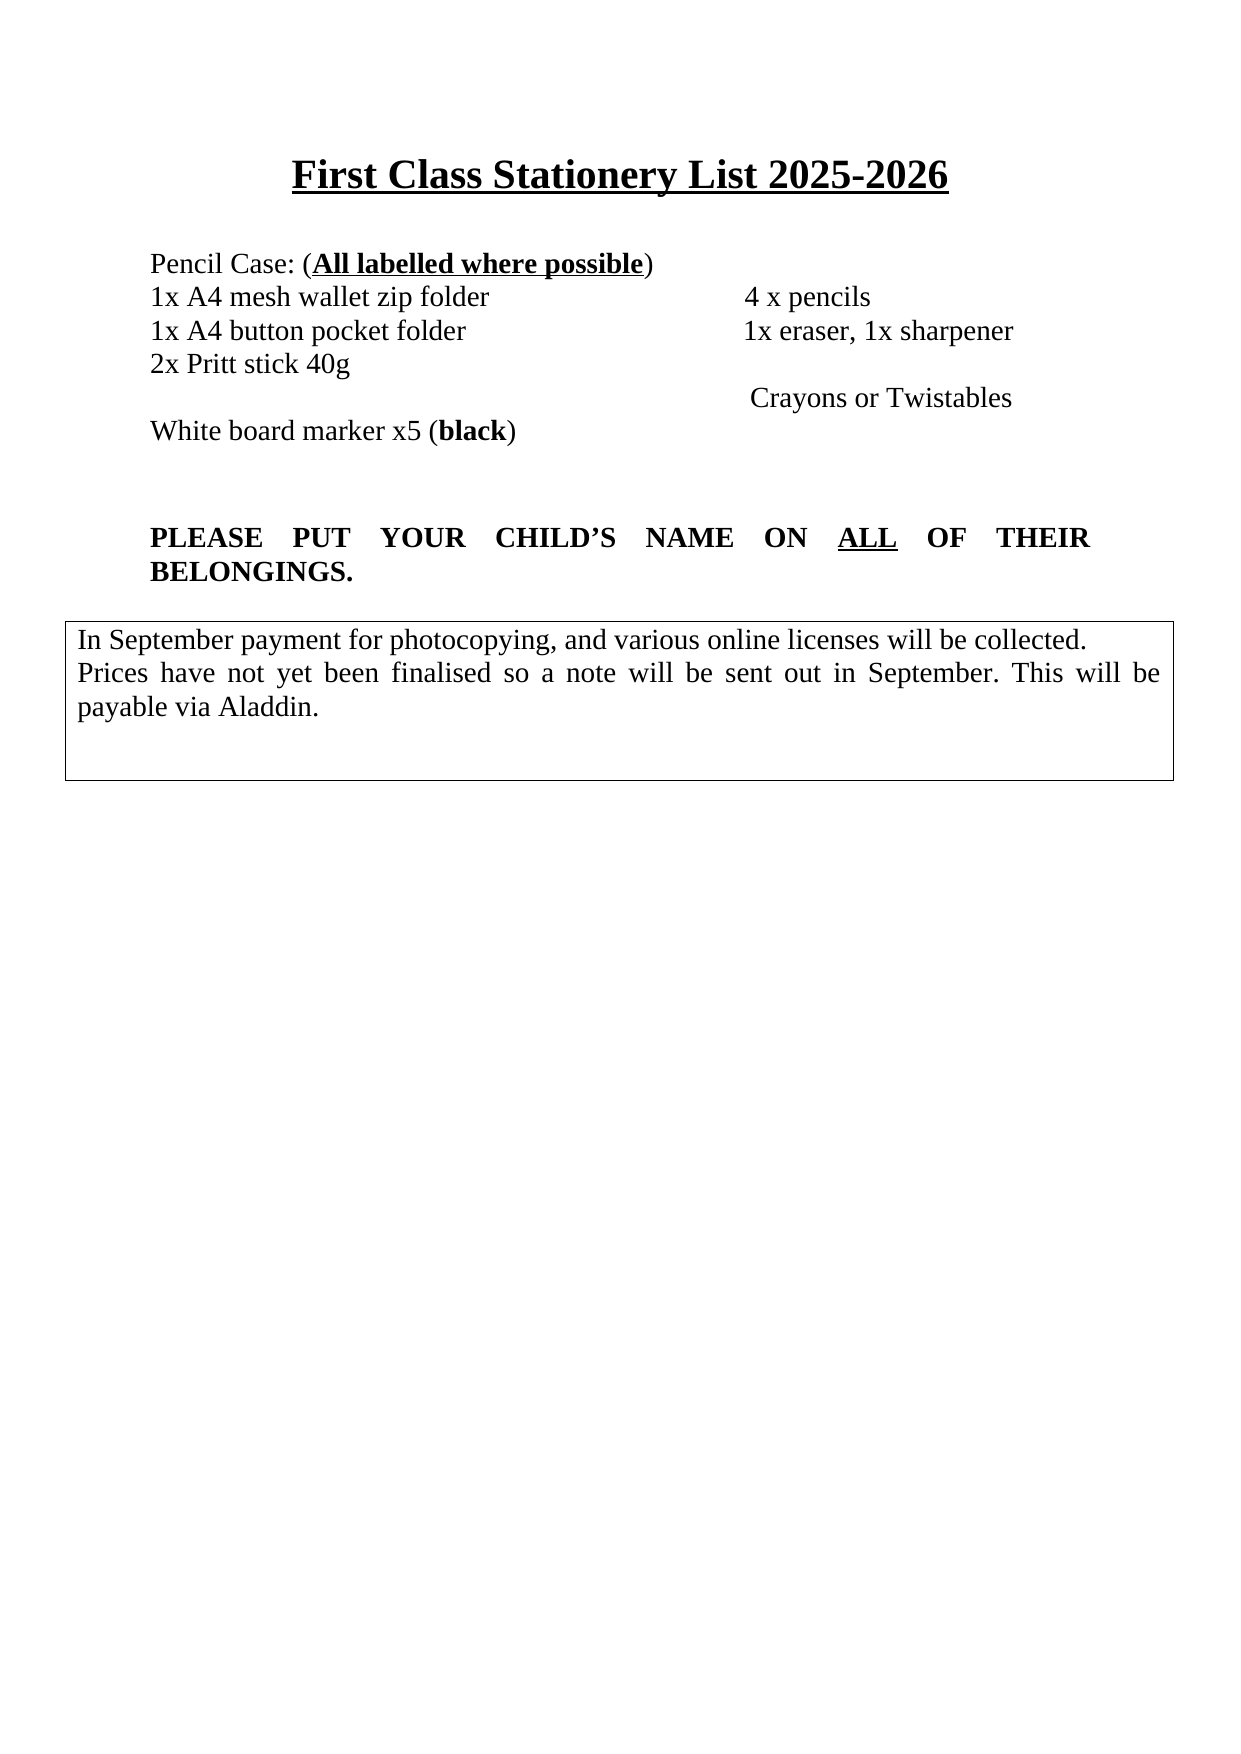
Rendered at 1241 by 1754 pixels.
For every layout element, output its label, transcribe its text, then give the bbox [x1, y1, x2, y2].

text Pencil Case: (All labelled where possible) [150, 246, 1090, 279]
text First Class Stationery List 2025-2026 [150, 150, 1090, 198]
text Crayons or Twistables [150, 380, 1090, 413]
text 2x Pritt stick 40g [150, 346, 1090, 380]
table_header In September payment for photocopying, and various online licenses will be collected. Prices have not yet been finalised so a note will be sent out in September. This will be payable via Aladdin. [66, 622, 1173, 780]
text White board marker x5 (black) [150, 413, 1090, 447]
text 1x A4 mesh wallet zip folder 4 x pencils [150, 279, 1090, 313]
text 1x A4 button pocket folder 1x eraser, 1x sharpener [150, 313, 1090, 346]
text PLEASE PUT YOUR CHILD’S NAME ON ALL OF THEIR BELONGINGS. [150, 520, 1090, 587]
